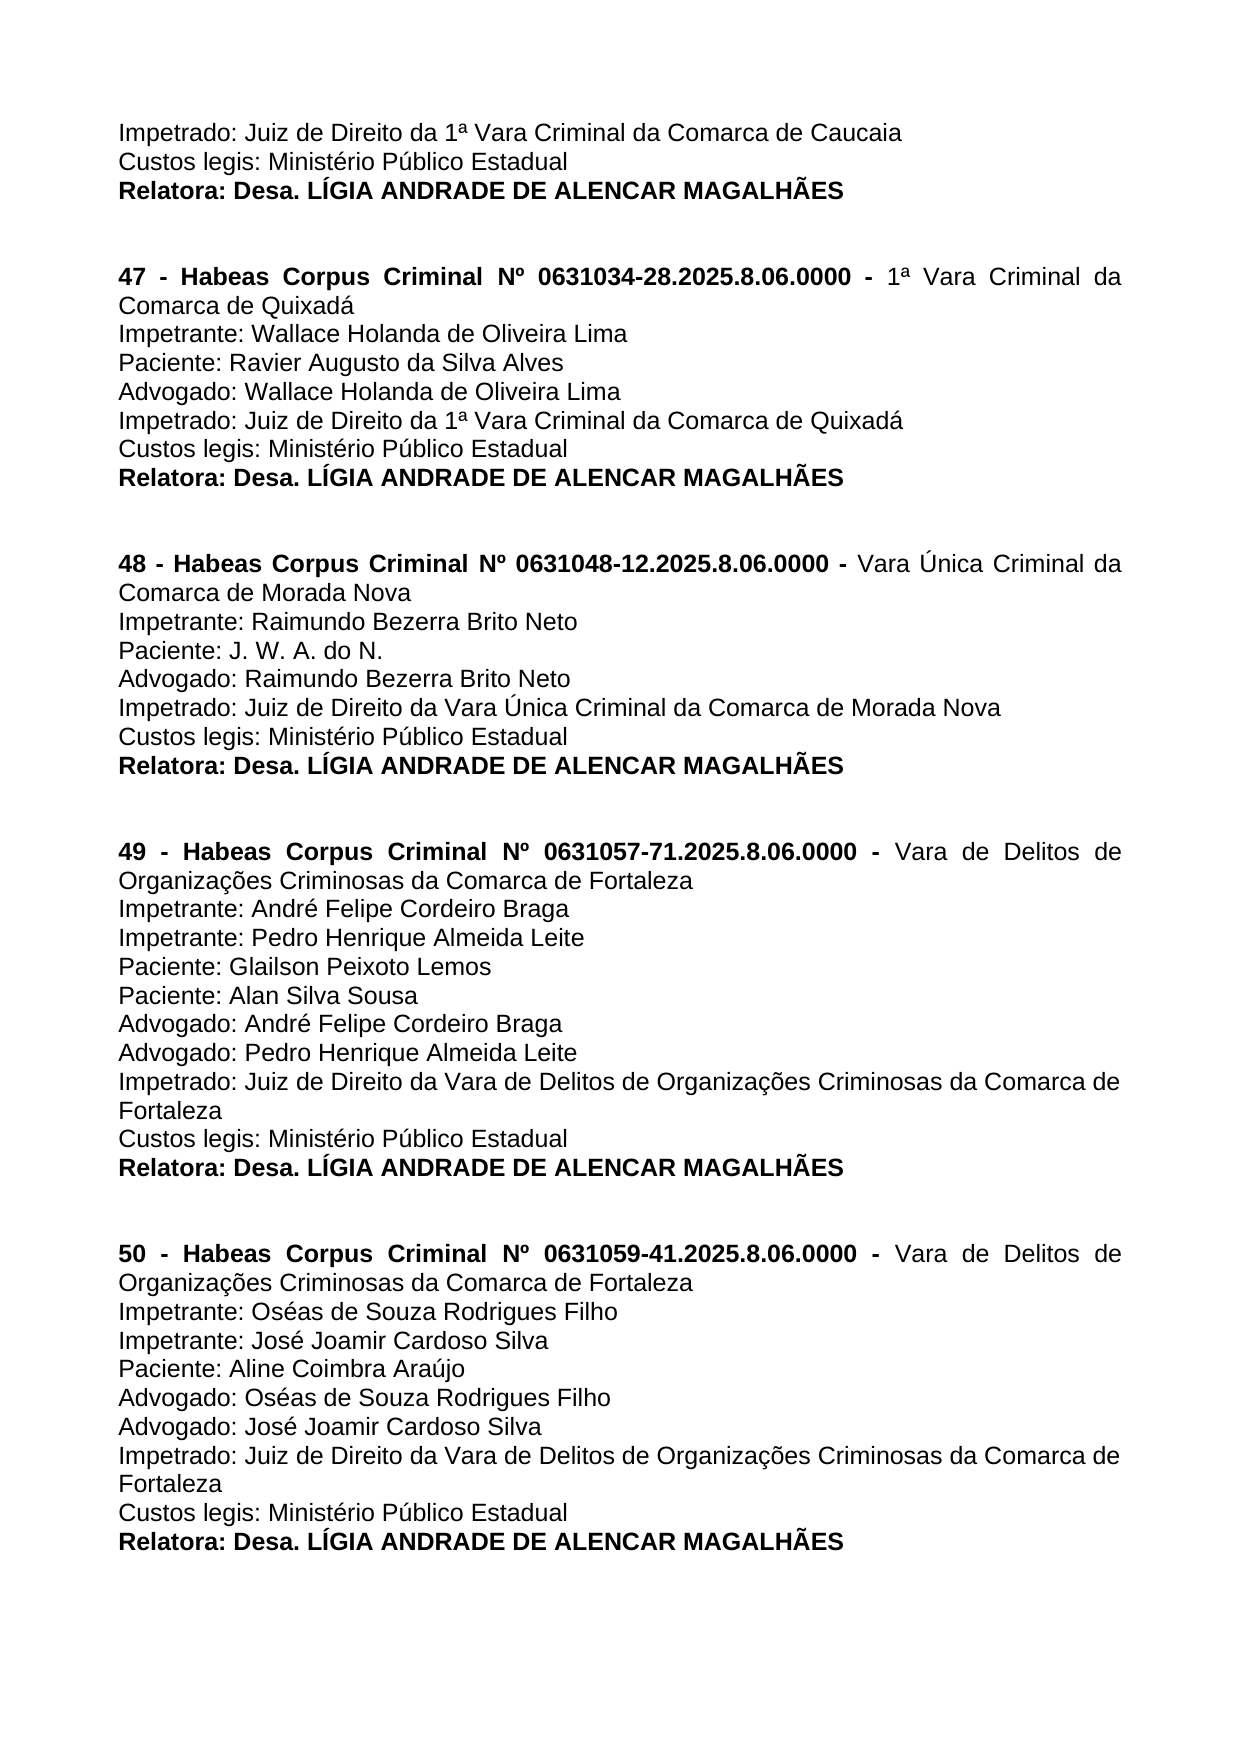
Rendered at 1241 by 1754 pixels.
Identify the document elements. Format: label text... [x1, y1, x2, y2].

text Paciente: Alan Silva Sousa [118, 981, 1122, 1009]
text 47 - Habeas Corpus Criminal Nº 0631034-28.2025.8.06.0000 - 1ª Vara Criminal da Comarca de Quixadá [118, 262, 1122, 319]
text Impetrante: Wallace Holanda de Oliveira Lima [118, 319, 1122, 348]
text Impetrante: José Joamir Cardoso Silva [118, 1326, 1122, 1354]
text Paciente: Aline Coimbra Araújo [118, 1354, 1122, 1383]
text Paciente: Glailson Peixoto Lemos [118, 952, 1122, 981]
text Custos legis: Ministério Público Estadual [118, 722, 1122, 751]
text Advogado: Pedro Henrique Almeida Leite [118, 1038, 1122, 1067]
text Advogado: José Joamir Cardoso Silva [118, 1412, 1122, 1441]
text Impetrado: Juiz de Direito da Vara de Delitos de Organizações Criminosas da Comarca de Fortaleza [118, 1441, 1122, 1498]
text Custos legis: Ministério Público Estadual [118, 1498, 1122, 1527]
text Impetrado: Juiz de Direito da Vara de Delitos de Organizações Criminosas da Comarca de Fortaleza [118, 1067, 1122, 1124]
text Impetrante: Raimundo Bezerra Brito Neto [118, 607, 1122, 636]
text Impetrante: André Felipe Cordeiro Braga [118, 894, 1122, 923]
text Relatora: Desa. LÍGIA ANDRADE DE ALENCAR MAGALHÃES [118, 176, 1122, 204]
text 50 - Habeas Corpus Criminal Nº 0631059-41.2025.8.06.0000 - Vara de Delitos de Organizações Criminosas da Comarca de Fortaleza [118, 1239, 1122, 1297]
text Custos legis: Ministério Público Estadual [118, 1124, 1122, 1153]
text Relatora: Desa. LÍGIA ANDRADE DE ALENCAR MAGALHÃES [118, 1153, 1122, 1182]
text Relatora: Desa. LÍGIA ANDRADE DE ALENCAR MAGALHÃES [118, 751, 1122, 779]
text Impetrado: Juiz de Direito da Vara Única Criminal da Comarca de Morada Nova [118, 693, 1122, 722]
text Paciente: Ravier Augusto da Silva Alves [118, 348, 1122, 377]
text 49 - Habeas Corpus Criminal Nº 0631057-71.2025.8.06.0000 - Vara de Delitos de Organizações Criminosas da Comarca de Fortaleza [118, 837, 1122, 894]
text Advogado: André Felipe Cordeiro Braga [118, 1009, 1122, 1038]
text Custos legis: Ministério Público Estadual [118, 147, 1122, 176]
text 48 - Habeas Corpus Criminal Nº 0631048-12.2025.8.06.0000 - Vara Única Criminal da Comarca de Morada Nova [118, 549, 1122, 607]
text Paciente: J. W. A. do N. [118, 636, 1122, 664]
text Custos legis: Ministério Público Estadual [118, 434, 1122, 463]
text Advogado: Wallace Holanda de Oliveira Lima [118, 377, 1122, 406]
text Impetrado: Juiz de Direito da 1ª Vara Criminal da Comarca de Quixadá [118, 406, 1122, 434]
text Impetrado: Juiz de Direito da 1ª Vara Criminal da Comarca de Caucaia [118, 118, 1122, 147]
text Impetrante: Oséas de Souza Rodrigues Filho [118, 1297, 1122, 1326]
text Advogado: Raimundo Bezerra Brito Neto [118, 664, 1122, 693]
text Advogado: Oséas de Souza Rodrigues Filho [118, 1383, 1122, 1412]
text Relatora: Desa. LÍGIA ANDRADE DE ALENCAR MAGALHÃES [118, 463, 1122, 492]
text Relatora: Desa. LÍGIA ANDRADE DE ALENCAR MAGALHÃES [118, 1527, 1122, 1556]
text Impetrante: Pedro Henrique Almeida Leite [118, 923, 1122, 952]
